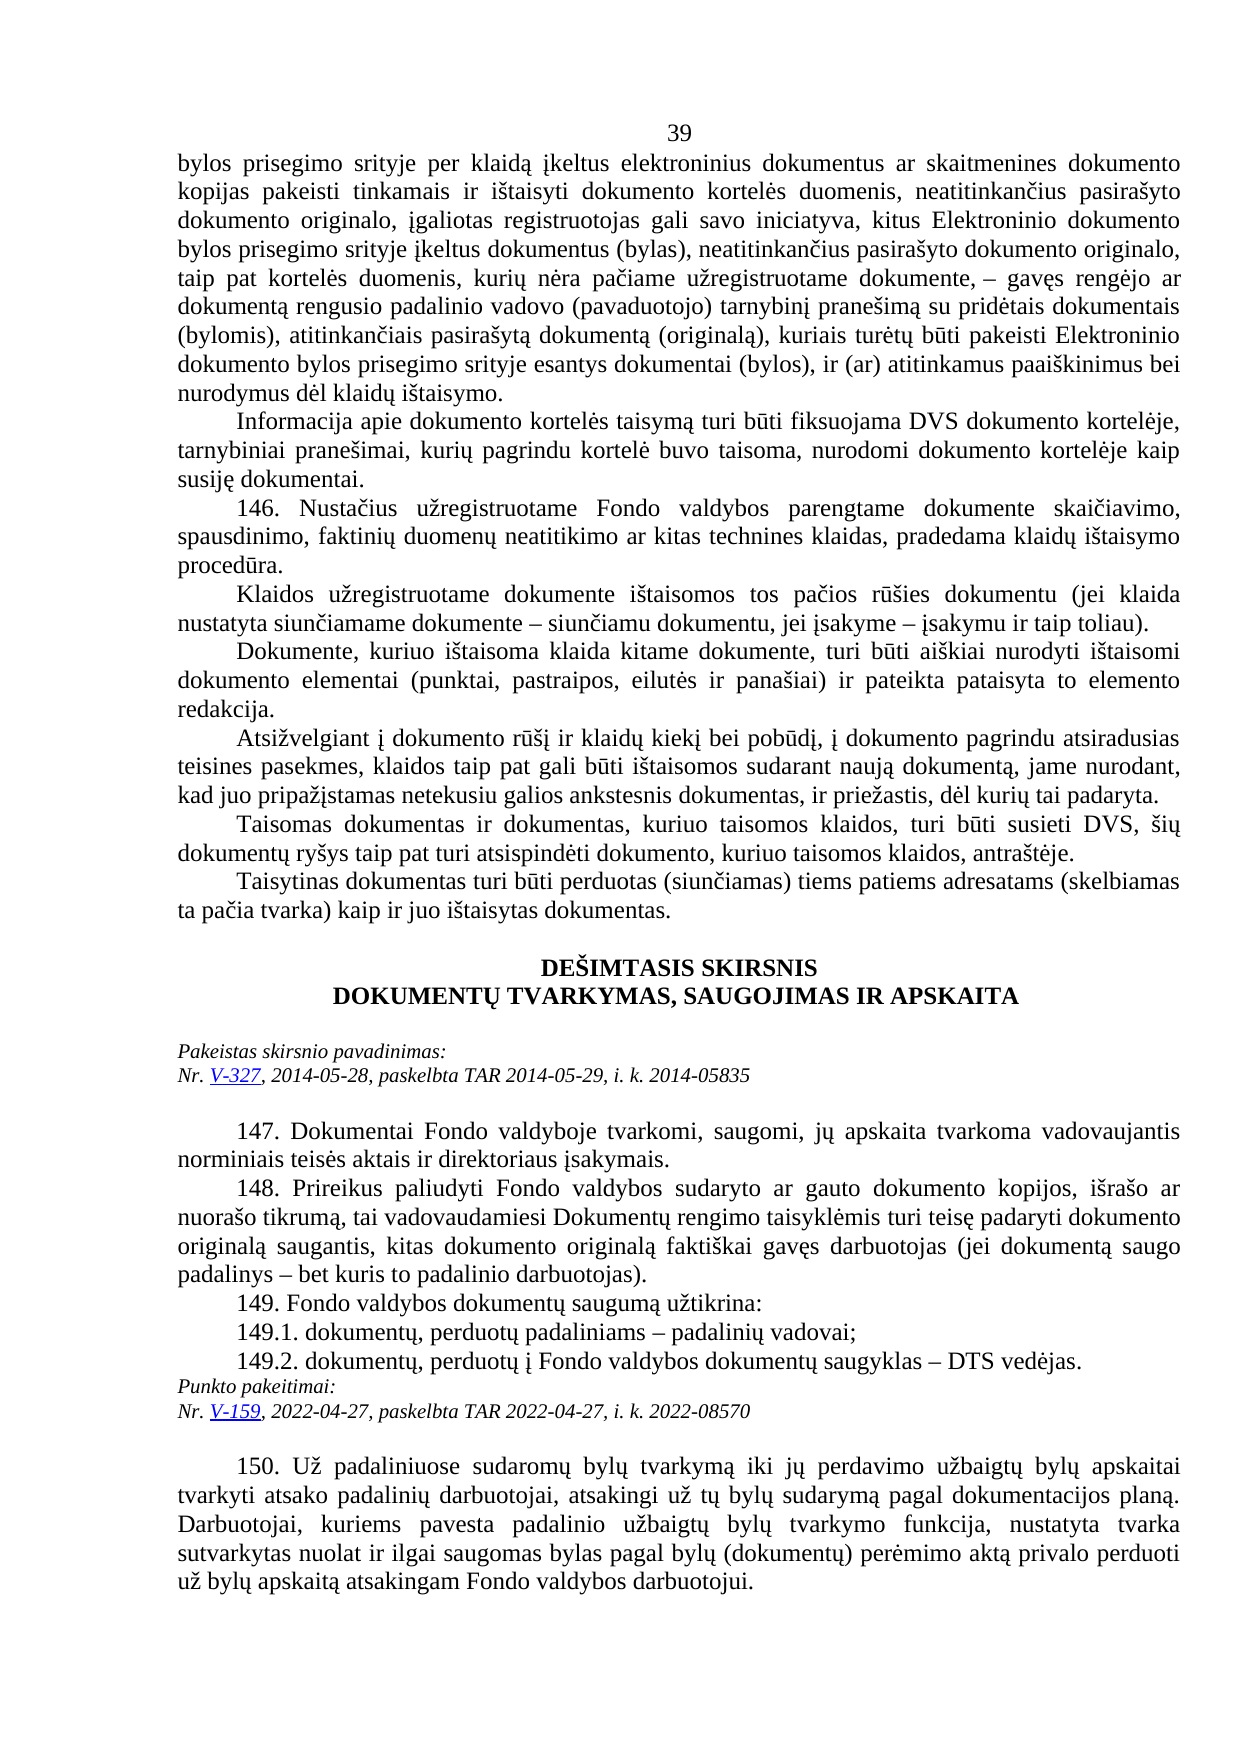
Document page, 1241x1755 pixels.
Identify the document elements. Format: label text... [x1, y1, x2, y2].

text Nr. V-159, 2022-04-27, paskelbta TAR 2022-04-27, i. k. 2022-08570 [177, 1398, 1181, 1423]
text 146. Nustačius užregistruotame Fondo valdybos parengtame dokumente skaičiavimo, spausdinimo, faktinių duomenų neatitikimo ar kitas technines klaidas, pradedama klaidų ištaisymo procedūra. [177, 493, 1181, 579]
text 149.1. dokumentų, perduotų padaliniams – padalinių vadovai; [177, 1317, 1181, 1346]
text Taisytinas dokumentas turi būti perduotas (siunčiamas) tiems patiems adresatams (skelbiamas ta pačia tvarka) kaip ir juo ištaisytas dokumentas. [177, 866, 1181, 924]
text 149.2. dokumentų, perduotų į Fondo valdybos dokumentų saugyklas – DTS vedėjas. [177, 1346, 1181, 1374]
text Dokumente, kuriuo ištaisoma klaida kitame dokumente, turi būti aiškiai nurodyti ištaisomi dokumento elementai (punktai, pastraipos, eilutės ir panašiai) ir pateikta pataisyta to elemento redakcija. [177, 636, 1181, 723]
text Taisomas dokumentas ir dokumentas, kuriuo taisomos klaidos, turi būti susieti DVS, šių dokumentų ryšys taip pat turi atsispindėti dokumento, kuriuo taisomos klaidos, antraštėje. [177, 809, 1181, 866]
text Atsižvelgiant į dokumento rūšį ir klaidų kiekį bei pobūdį, į dokumento pagrindu atsiradusias teisines pasekmes, klaidos taip pat gali būti ištaisomos sudarant naują dokumentą, jame nurodant, kad juo pripažįstamas netekusiu galios ankstesnis dokumentas, ir priežastis, dėl kurių tai padaryta. [177, 723, 1181, 809]
text Klaidos užregistruotame dokumente ištaisomos tos pačios rūšies dokumentu (jei klaida nustatyta siunčiamame dokumente – siunčiamu dokumentu, jei įsakyme – įsakymu ir taip toliau). [177, 579, 1181, 636]
text 149. Fondo valdybos dokumentų saugumą užtikrina: [177, 1288, 1181, 1317]
text Punkto pakeitimai: [177, 1374, 1181, 1398]
text Informacija apie dokumento kortelės taisymą turi būti fiksuojama DVS dokumento kortelėje, tarnybiniai pranešimai, kurių pagrindu kortelė buvo taisoma, nurodomi dokumento kortelėje kaip susiję dokumentai. [177, 406, 1181, 493]
text DOKUMENTŲ TVARKYMAS, SAUGOJIMAS IR APSKAITA [177, 981, 1181, 1010]
text 147. Dokumentai Fondo valdyboje tvarkomi, saugomi, jų apskaita tvarkoma vadovaujantis norminiais teisės aktais ir direktoriaus įsakymais. [177, 1116, 1181, 1173]
text Nr. V-327, 2014-05-28, paskelbta TAR 2014-05-29, i. k. 2014-05835 [177, 1063, 1181, 1087]
text 150. Už padaliniuose sudaromų bylų tvarkymą iki jų perdavimo užbaigtų bylų apskaitai tvarkyti atsako padalinių darbuotojai, atsakingi už tų bylų sudarymą pagal dokumentacijos planą. Darbuotojai, kuriems pavesta padalinio užbaigtų bylų tvarkymo funkcija, nustatyta tvarka sutvarkytas nuolat ir ilgai saugomas bylas pagal bylų (dokumentų) perėmimo aktą privalo perduoti už bylų apskaitą atsakingam Fondo valdybos darbuotojui. [177, 1451, 1181, 1595]
text DEŠIMTASIS SKIRSNIS [177, 953, 1181, 981]
text Pakeistas skirsnio pavadinimas: [177, 1039, 1181, 1063]
text bylos prisegimo srityje per klaidą įkeltus elektroninius dokumentus ar skaitmenines dokumento kopijas pakeisti tinkamais ir ištaisyti dokumento kortelės duomenis, neatitinkančius pasirašyto dokumento originalo, įgaliotas registruotojas gali savo iniciatyva, kitus Elektroninio dokumento bylos prisegimo srityje įkeltus dokumentus (bylas), neatitinkančius pasirašyto dokumento originalo, taip pat kortelės duomenis, kurių nėra pačiame užregistruotame dokumente, – gavęs rengėjo ar dokumentą rengusio padalinio vadovo (pavaduotojo) tarnybinį pranešimą su pridėtais dokumentais (bylomis), atitinkančiais pasirašytą dokumentą (originalą), kuriais turėtų būti pakeisti Elektroninio dokumento bylos prisegimo srityje esantys dokumentai (bylos), ir (ar) atitinkamus paaiškinimus bei nurodymus dėl klaidų ištaisymo. [177, 148, 1181, 406]
text 148. Prireikus paliudyti Fondo valdybos sudaryto ar gauto dokumento kopijos, išrašo ar nuorašo tikrumą, tai vadovaudamiesi Dokumentų rengimo taisyklėmis turi teisę padaryti dokumento originalą saugantis, kitas dokumento originalą faktiškai gavęs darbuotojas (jei dokumentą saugo padalinys – bet kuris to padalinio darbuotojas). [177, 1173, 1181, 1288]
